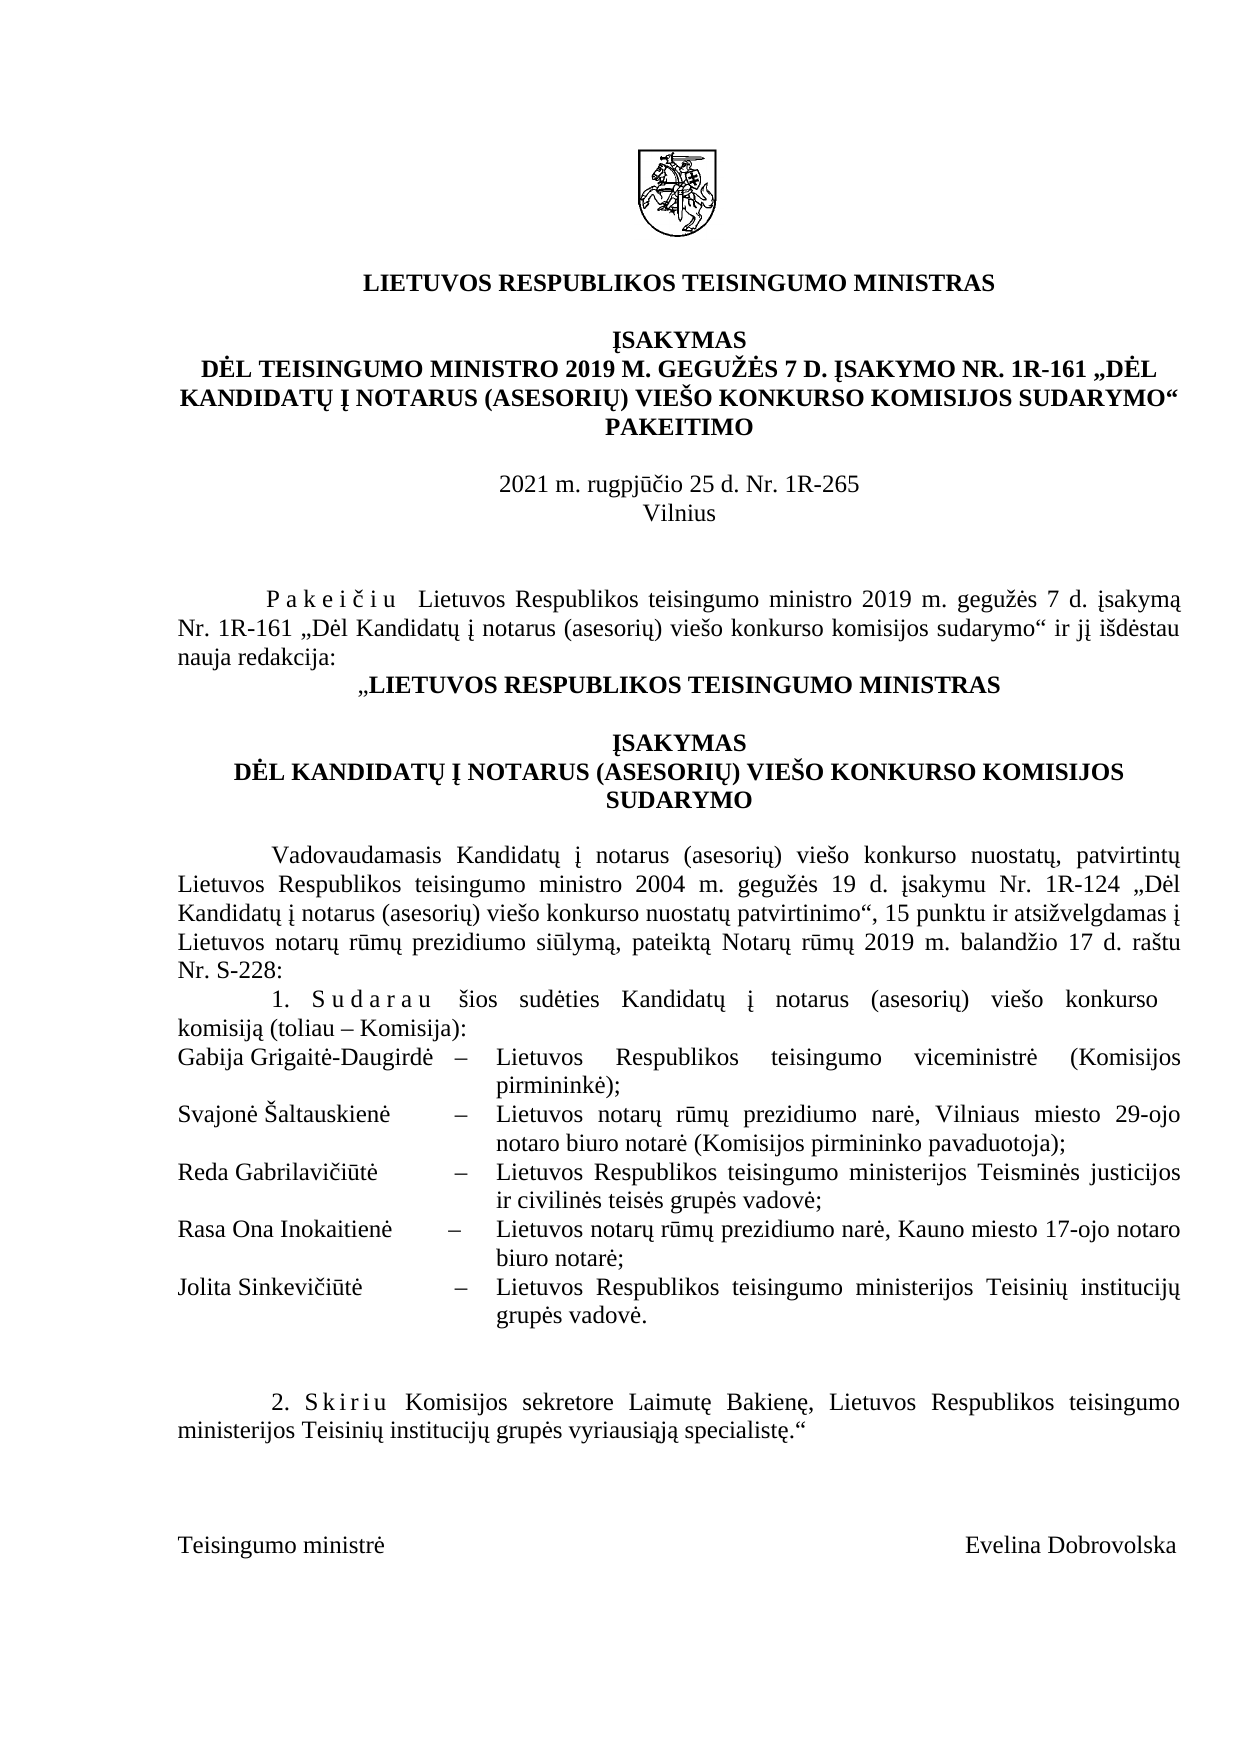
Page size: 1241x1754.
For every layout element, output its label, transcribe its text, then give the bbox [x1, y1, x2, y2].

table_header Gabija Grigaitė-Daugirdė [177, 1042, 448, 1099]
table_cell [177, 1329, 448, 1358]
table_cell [496, 1329, 1181, 1358]
text DĖL TEISINGUMO MINISTRO 2019 M. GEGUŽĖS 7 D. ĮSAKYMO NR. 1R-161 „DĖL KANDIDATŲ Į NOTARUS (ASESORIŲ) VIEŠO KONKURSO KOMISIJOS SUDARYMO“ PAKEITIMO [177, 354, 1181, 440]
text ĮSAKYMAS [177, 728, 1181, 757]
text ĮSAKYMAS [177, 325, 1181, 354]
table_header – [448, 1042, 496, 1099]
text DĖL KANDIDATŲ Į NOTARUS (ASESORIŲ) VIEŠO KONKURSO KOMISIJOS SUDARYMO [177, 757, 1181, 814]
table_cell Reda Gabrilavičiūtė [177, 1157, 448, 1214]
text Teisingumo ministrė Evelina Dobrovolska [177, 1531, 1181, 1559]
text Vadovaudamasis Kandidatų į notarus (asesorių) viešo konkurso nuostatų, patvirtintų Lietuvos Respublikos teisingumo ministro 2004 m. gegužės 19 d. įsakymu Nr. 1R-124 „Dėl Kandidatų į notarus (asesorių) viešo konkurso nuostatų patvirtinimo“, 15 punktu ir atsižvelgdamas į Lietuvos notarų rūmų prezidiumo siūlymą, pateiktą Notarų rūmų 2019 m. balandžio 17 d. raštu Nr. S-228: [177, 841, 1181, 984]
text 1. Sudarau šios sudėties Kandidatų į notarus (asesorių) viešo konkurso komisiją (toliau – Komisija): [177, 984, 1181, 1042]
table_cell – [448, 1099, 496, 1157]
table_cell – [448, 1272, 496, 1329]
table_cell Lietuvos Respublikos teisingumo ministerijos Teisminės justicijos ir civilinės teisės grupės vadovė; [496, 1157, 1181, 1214]
table_cell Svajonė Šaltauskienė [177, 1099, 448, 1157]
text 2. Skiriu Komisijos sekretore Laimutę Bakienę, Lietuvos Respublikos teisingumo ministerijos Teisinių institucijų grupės vyriausiąją specialistę.“ [177, 1387, 1181, 1444]
text 2021 m. rugpjūčio 25 d. Nr. 1R-265 [177, 469, 1181, 498]
text „LIETUVOS RESPUBLIKOS TEISINGUMO MINISTRAS [177, 670, 1181, 699]
table_cell Rasa Ona Inokaitienė [177, 1214, 448, 1272]
table_header Lietuvos Respublikos teisingumo viceministrė (Komisijos pirmininkė); [496, 1042, 1181, 1099]
text Pakeičiu Lietuvos Respublikos teisingumo ministro 2019 m. gegužės 7 d. įsakymą Nr. 1R-161 „Dėl Kandidatų į notarus (asesorių) viešo konkurso komisijos sudarymo“ ir jį išdėstau nauja redakcija: [177, 584, 1181, 670]
table_cell Jolita Sinkevičiūtė [177, 1272, 448, 1329]
table_cell Lietuvos notarų rūmų prezidiumo narė, Vilniaus miesto 29-ojo notaro biuro notarė (Komisijos pirmininko pavaduotoja); [496, 1099, 1181, 1157]
text Vilnius [177, 498, 1181, 527]
table_cell – [448, 1157, 496, 1214]
table_cell Lietuvos Respublikos teisingumo ministerijos Teisinių institucijų grupės vadovė. [496, 1272, 1181, 1329]
text LIETUVOS RESPUBLIKOS TEISINGUMO MINISTRAS [177, 268, 1181, 297]
table_cell – [448, 1214, 496, 1272]
table_cell Lietuvos notarų rūmų prezidiumo narė, Kauno miesto 17-ojo notaro biuro notarė; [496, 1214, 1181, 1272]
table_cell [448, 1329, 496, 1358]
